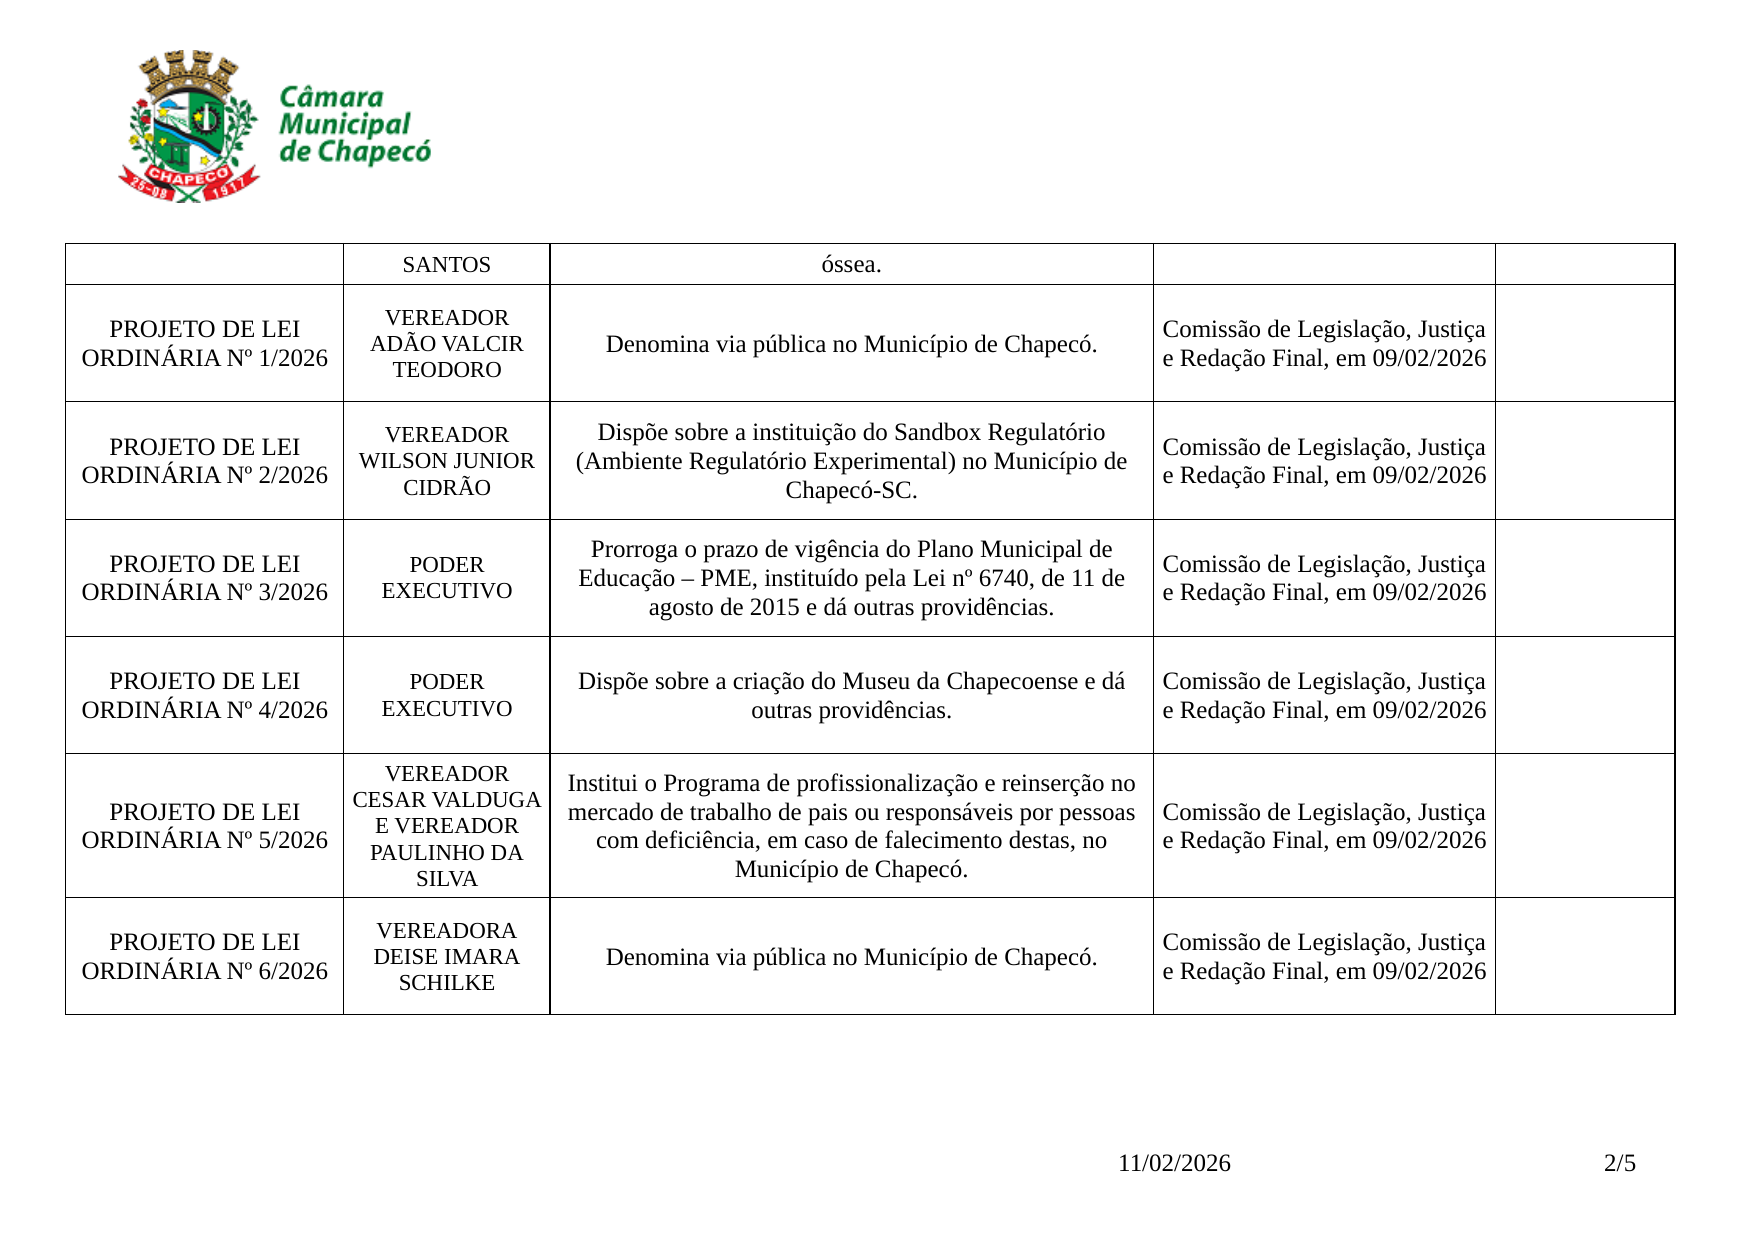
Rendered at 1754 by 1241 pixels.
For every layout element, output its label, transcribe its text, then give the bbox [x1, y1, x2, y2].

table_cell Prorroga o prazo de vigência do Plano Municipal de Educação – PME, instituído pela Lei nº 6740, de 11 de agosto de 2015 e dá outras providências. [551, 520, 1153, 636]
table_cell VEREADORA DEISE IMARA SCHILKE [344, 898, 549, 1014]
table_cell VEREADOR ADÃO VALCIR TEODORO [344, 285, 549, 401]
table_cell PROJETO DE LEI ORDINÁRIA Nº 4/2026 [66, 637, 343, 753]
table_cell [1496, 402, 1674, 518]
table_cell [1496, 637, 1674, 753]
table_cell PROJETO DE LEI ORDINÁRIA Nº 3/2026 [66, 520, 343, 636]
table_cell Dispõe sobre a instituição do Sandbox Regulatório (Ambiente Regulatório Experimental) no Município de Chapecó-SC. [551, 402, 1153, 518]
table_cell Comissão de Legislação, Justiça e Redação Final, em 09/02/2026 [1154, 402, 1495, 518]
table_cell Institui o Programa de profissionalização e reinserção no mercado de trabalho de pais ou responsáveis por pessoas com deficiência, em caso de falecimento destas, no Município de Chapecó. [551, 754, 1153, 897]
table_cell VEREADOR CESAR VALDUGA E VEREADOR PAULINHO DA SILVA [344, 754, 549, 897]
table_cell Comissão de Legislação, Justiça e Redação Final, em 09/02/2026 [1154, 754, 1495, 897]
table_cell VEREADOR WILSON JUNIOR CIDRÃO [344, 402, 549, 518]
table_cell PODER EXECUTIVO [344, 520, 549, 636]
table_cell Comissão de Legislação, Justiça e Redação Final, em 09/02/2026 [1154, 637, 1495, 753]
table_cell Comissão de Legislação, Justiça e Redação Final, em 09/02/2026 [1154, 285, 1495, 401]
table_cell Comissão de Legislação, Justiça e Redação Final, em 09/02/2026 [1154, 520, 1495, 636]
table_cell Denomina via pública no Município de Chapecó. [551, 285, 1153, 401]
table_cell [1496, 244, 1674, 284]
table_cell PROJETO DE LEI ORDINÁRIA Nº 1/2026 [66, 285, 343, 401]
picture [118, 50, 431, 203]
table_cell SANTOS [344, 244, 549, 284]
table_cell Denomina via pública no Município de Chapecó. [551, 898, 1153, 1014]
table_cell PODER EXECUTIVO [344, 637, 549, 753]
table_cell PROJETO DE LEI ORDINÁRIA Nº 5/2026 [66, 754, 343, 897]
table_cell PROJETO DE LEI ORDINÁRIA Nº 6/2026 [66, 898, 343, 1014]
table_cell [66, 244, 343, 284]
table_cell [1496, 285, 1674, 401]
table_cell [1496, 898, 1674, 1014]
table_cell [1154, 244, 1495, 284]
table_cell óssea. [551, 244, 1153, 284]
table_cell Comissão de Legislação, Justiça e Redação Final, em 09/02/2026 [1154, 898, 1495, 1014]
table_cell PROJETO DE LEI ORDINÁRIA Nº 2/2026 [66, 402, 343, 518]
table_cell [1496, 520, 1674, 636]
table_cell Dispõe sobre a criação do Museu da Chapecoense e dá outras providências. [551, 637, 1153, 753]
table_cell [1496, 754, 1674, 897]
